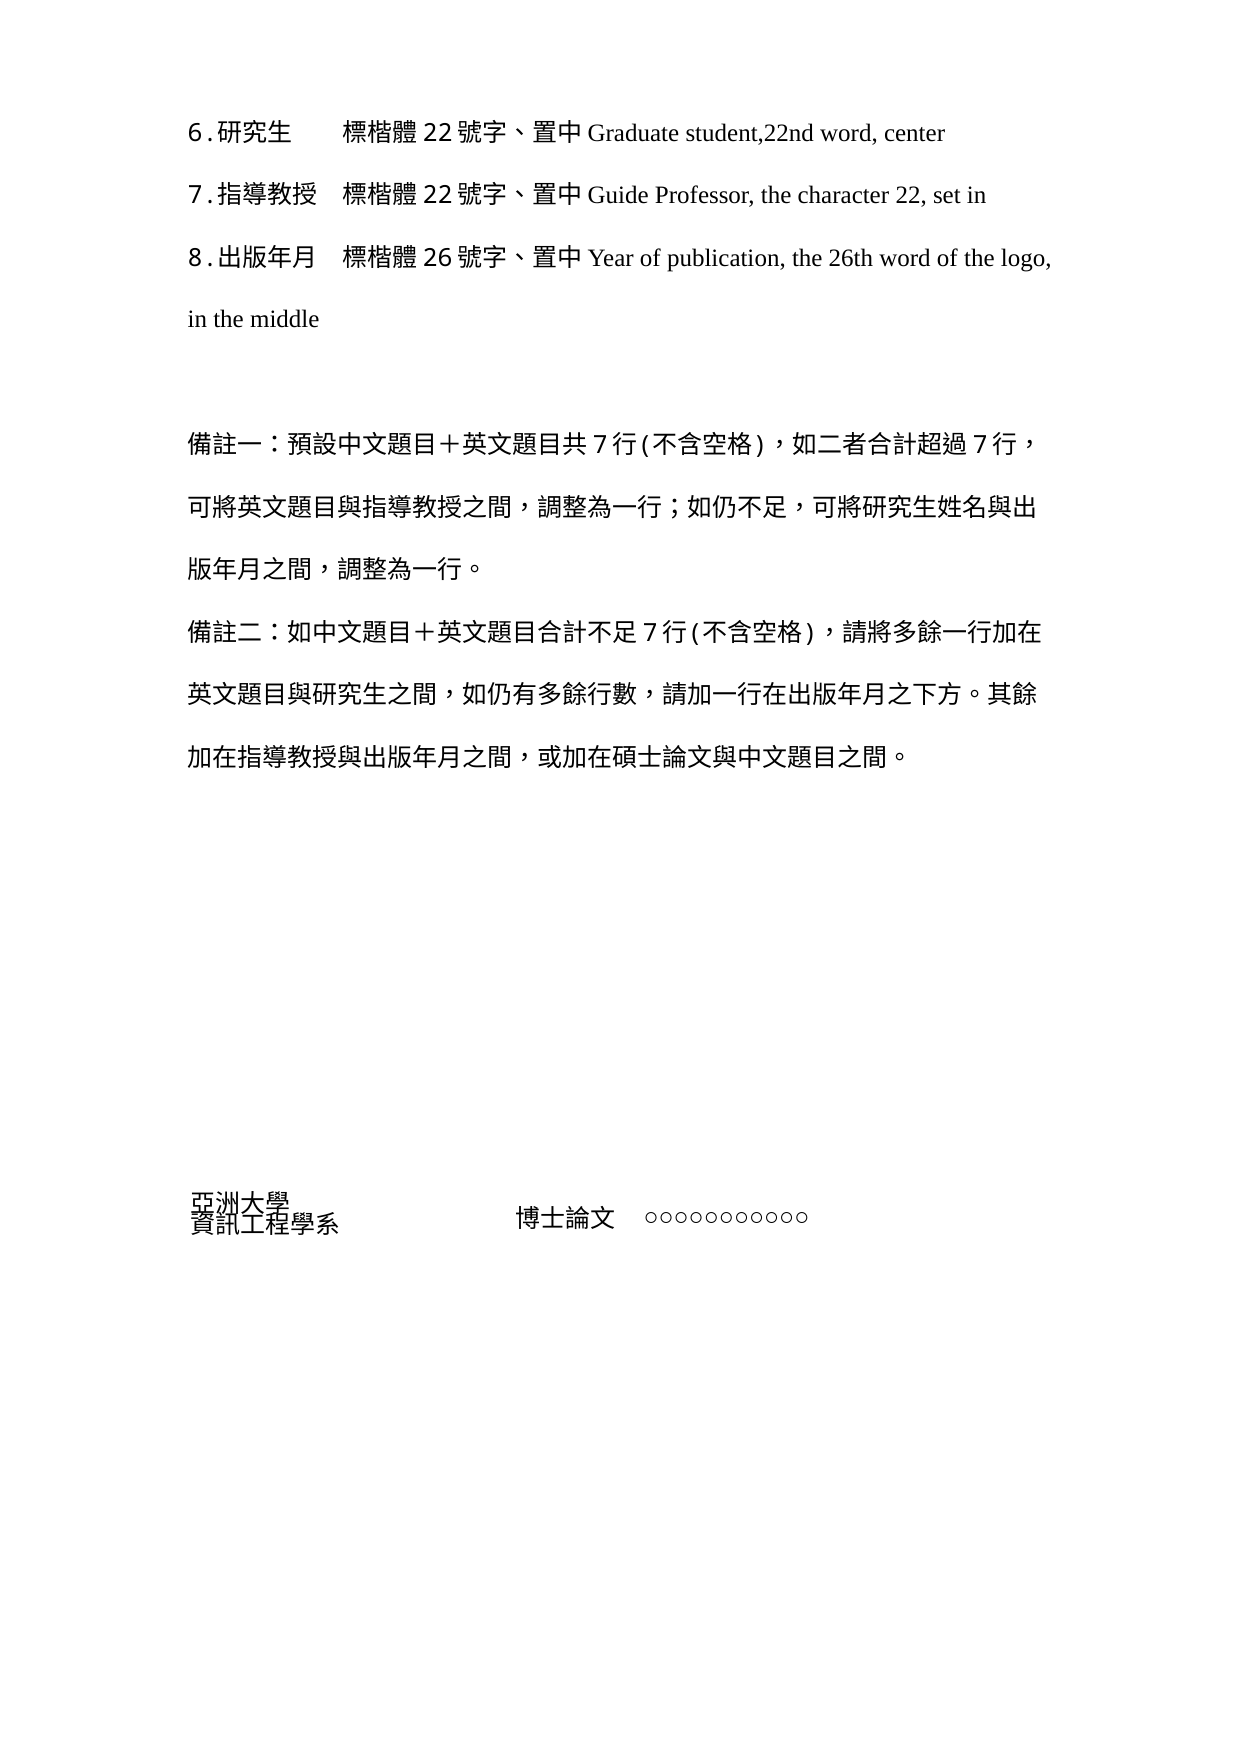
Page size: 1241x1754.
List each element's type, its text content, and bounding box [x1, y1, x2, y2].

text 備註二：如中文題目＋英文題目合計不足7行(不含空格)，請將多餘一行加在英文題目與研究生之間，如仍有多餘行數，請加一行在出版年月之下方。其餘加在指導教授與出版年月之間，或加在碩士論文與中文題目之間。 [187, 589, 1053, 776]
text 7.指導教授 標楷體22號字、置中Guide Professor, the character 22, set in [187, 151, 1053, 214]
table_header [453, 1151, 512, 1281]
table_header 博士論文 [513, 1151, 640, 1281]
text 6.研究生 標楷體22號字、置中Graduate student,22nd word, center [187, 89, 1053, 151]
table_header 亞洲大學 資訊工程學系 [188, 1151, 453, 1281]
text 備註一：預設中文題目＋英文題目共7行(不含空格)，如二者合計超過7行，可將英文題目與指導教授之間，調整為一行；如仍不足，可將研究生姓名與出版年月之間，調整為一行。 [187, 401, 1053, 589]
table_header ○○○○○○○○○○○ [640, 1151, 1240, 1281]
text 8.出版年月 標楷體26號字、置中Year of publication, the 26th word of the logo, in the middle [187, 214, 1053, 339]
